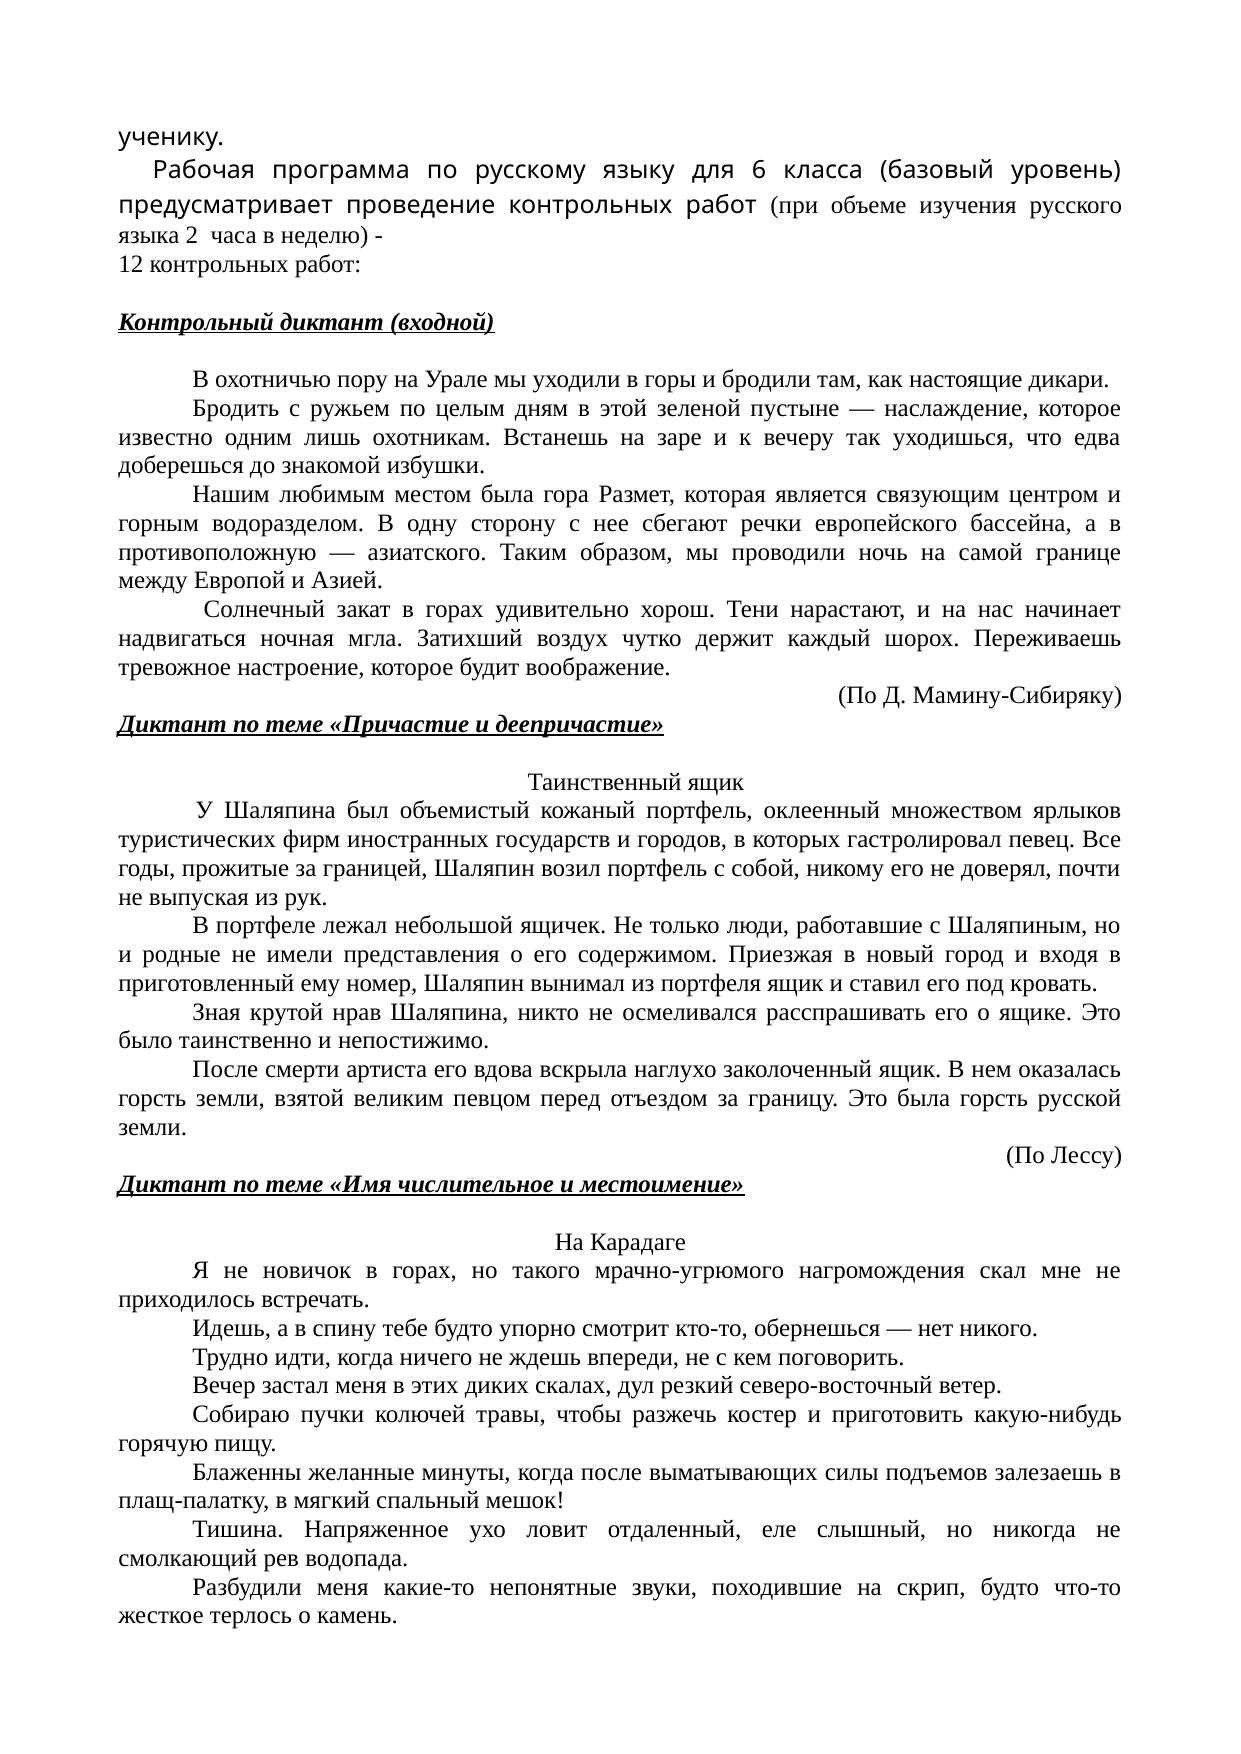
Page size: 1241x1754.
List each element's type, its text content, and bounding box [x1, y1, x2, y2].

text ученику. [118, 118, 1122, 152]
list После смерти артиста его вдова вскрыла наглухо заколоченный ящик. В нем оказалась горсть земли, взятой великим певцом перед отъездом за границу. Это была горсть русской земли. [118, 1054, 1122, 1140]
list (По Лессу) [118, 1140, 1122, 1169]
list Контрольный диктант (входной) [118, 307, 1122, 335]
text Рабочая программа по русскому языку для 6 класса (базовый уровень) предусматривает проведение контрольных работ (при объеме изучения русского языка 2 часа в неделю) - [118, 152, 1122, 249]
text На Карадаге [118, 1227, 1122, 1255]
list Диктант по теме «Причастие и деепричастие» [118, 709, 1122, 738]
text Вечер застал меня в этих диких скалах, дул резкий северо-восточный ветер. [118, 1370, 1122, 1399]
text Диктант по теме «Имя числительное и местоимение» [118, 1169, 1122, 1198]
text Тишина. Напряженное ухо ловит отдаленный, еле слышный, но никогда не смолкающий рев водопада. [118, 1514, 1122, 1572]
text Я не новичок в горах, но такого мрачно-угрюмого нагромождения скал мне не приходилось встречать. [118, 1255, 1122, 1313]
list Зная крутой нрав Шаляпина, никто не осмеливался расспрашивать его о ящике. Это было таинственно и непостижимо. [118, 997, 1122, 1054]
text Трудно идти, когда ничего не ждешь впереди, не с кем поговорить. [118, 1342, 1122, 1370]
text Идешь, а в спину тебе будто упорно смотрит кто-то, обернешься — нет никого. [118, 1313, 1122, 1342]
list Таинственный ящик [118, 767, 1122, 795]
list Нашим любимым местом была гора Размет, которая является связующим центром и горным водоразделом. В одну сторону с нее сбегают речки европейского бассейна, а в противоположную — азиатского. Таким образом, мы проводили ночь на самой границе между Европой и Азией. [118, 479, 1122, 594]
list У Шаляпина был объемистый кожаный портфель, оклеенный множеством ярлыков туристических фирм иностранных государств и городов, в которых гастролировал певец. Все годы, прожитые за границей, Шаляпин возил портфель с собой, никому его не доверял, почти не выпуская из рук. [118, 795, 1122, 910]
list В портфеле лежал небольшой ящичек. Не только люди, работавшие с Шаляпиным, но и родные не имели представления о его содержимом. Приезжая в новый город и входя в приготовленный ему номер, Шаляпин вынимал из портфеля ящик и ставил его под кровать. [118, 910, 1122, 997]
list В охотничью пору на Урале мы уходили в горы и бродили там, как настоящие дикари. [118, 364, 1122, 393]
text Собираю пучки колючей травы, чтобы разжечь костер и приготовить какую-нибудь горячую пищу. [118, 1399, 1122, 1457]
text 12 контрольных работ: [118, 249, 1122, 278]
list (По Д. Мамину-Сибиряку) [118, 680, 1122, 709]
text Разбудили меня какие-то непонятные звуки, походившие на скрип, будто что-то жесткое терлось о камень. [118, 1572, 1122, 1629]
list Солнечный закат в горах удивительно хорош. Тени нарастают, и на нас начинает надвигаться ночная мгла. Затихший воздух чутко держит каждый шорох. Переживаешь тревожное настроение, которое будит воображение. [118, 594, 1122, 680]
text Блаженны желанные минуты, когда после выматывающих силы подъемов залезаешь в плащ-палатку, в мягкий спальный мешок! [118, 1457, 1122, 1514]
list Бродить с ружьем по целым дням в этой зеленой пустыне — наслаждение, которое известно одним лишь охотникам. Встанешь на заре и к вечеру так уходишься, что едва доберешься до знакомой избушки. [118, 393, 1122, 479]
